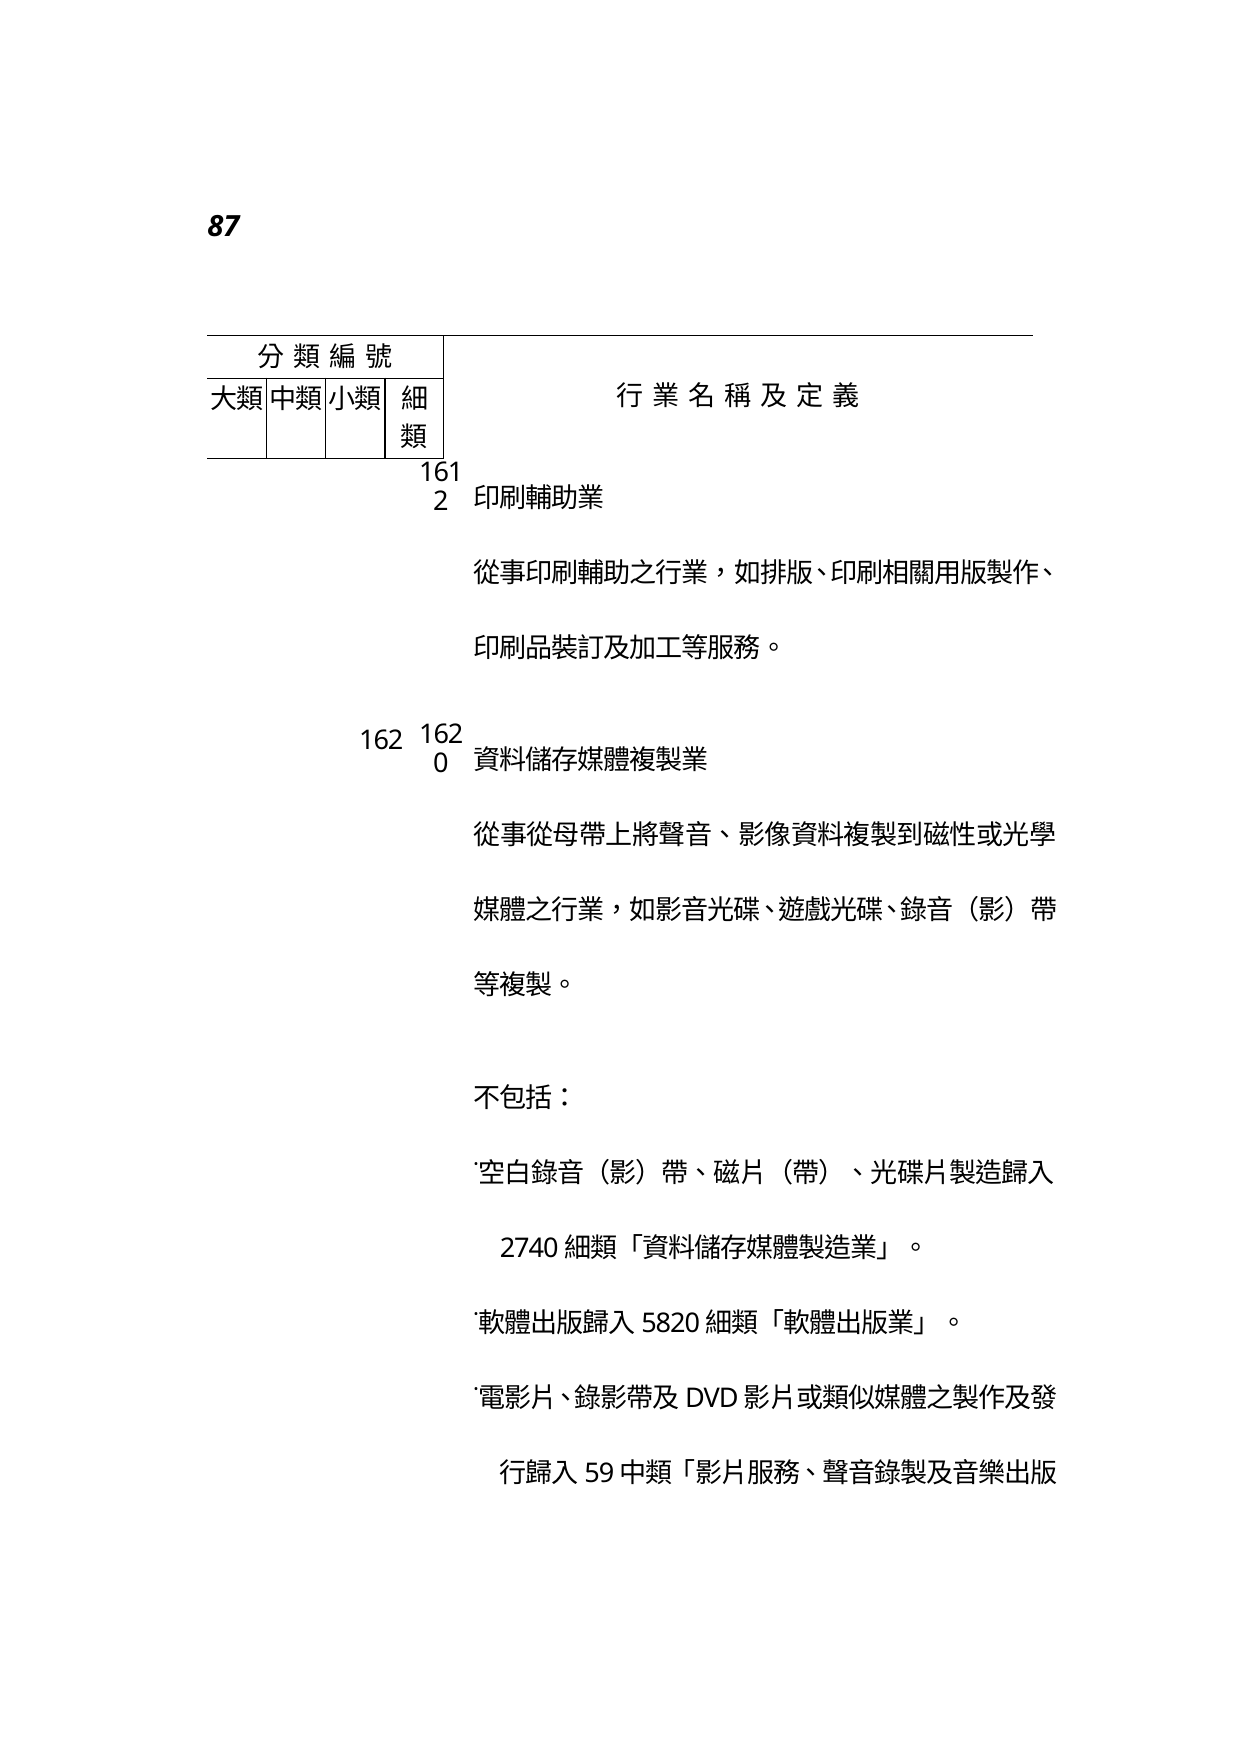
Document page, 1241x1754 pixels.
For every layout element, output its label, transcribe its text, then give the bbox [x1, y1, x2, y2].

table_cell [293, 720, 351, 1508]
table_cell [207, 720, 233, 1508]
table_header 行 業 名 稱 及 定 義 [444, 336, 1032, 458]
table_header 分 類 編 號 [207, 336, 443, 378]
table_cell 資料儲存媒體複製業 從事從母帶上將聲音、影像資料複製到磁性或光學媒體之行業，如影音光碟、遊戲光碟、錄音（影）帶等複製。 不包括： ˙空白錄音（影）帶、磁片（帶）、光碟片製造歸入2740細類「資料儲存媒體製造業」。 ˙軟體出版歸入5820細類「軟體出版業」。 ˙電影片、錄影帶及DVD影片或類似媒體之製作及發行歸入59中類「影片服務、聲音錄製及音樂出版 [470, 720, 1060, 1508]
table_cell [293, 459, 351, 720]
table_cell [233, 459, 292, 720]
table_cell 162 [351, 720, 412, 1508]
table_cell [1033, 378, 1060, 458]
table_cell 大類 [207, 379, 266, 458]
table_cell 印刷輔助業 從事印刷輔助之行業，如排版、印刷相關用版製作、印刷品裝訂及加工等服務。 [470, 458, 1060, 720]
table_cell [207, 459, 233, 720]
table_cell 細類 [386, 379, 443, 458]
table_header [1033, 335, 1060, 378]
table_cell 1620 [412, 720, 470, 1508]
table_cell [351, 459, 412, 720]
table_cell 小類 [326, 379, 384, 458]
table_cell [233, 720, 292, 1508]
table_cell 1612 [412, 458, 470, 720]
table_cell 中類 [267, 379, 325, 458]
